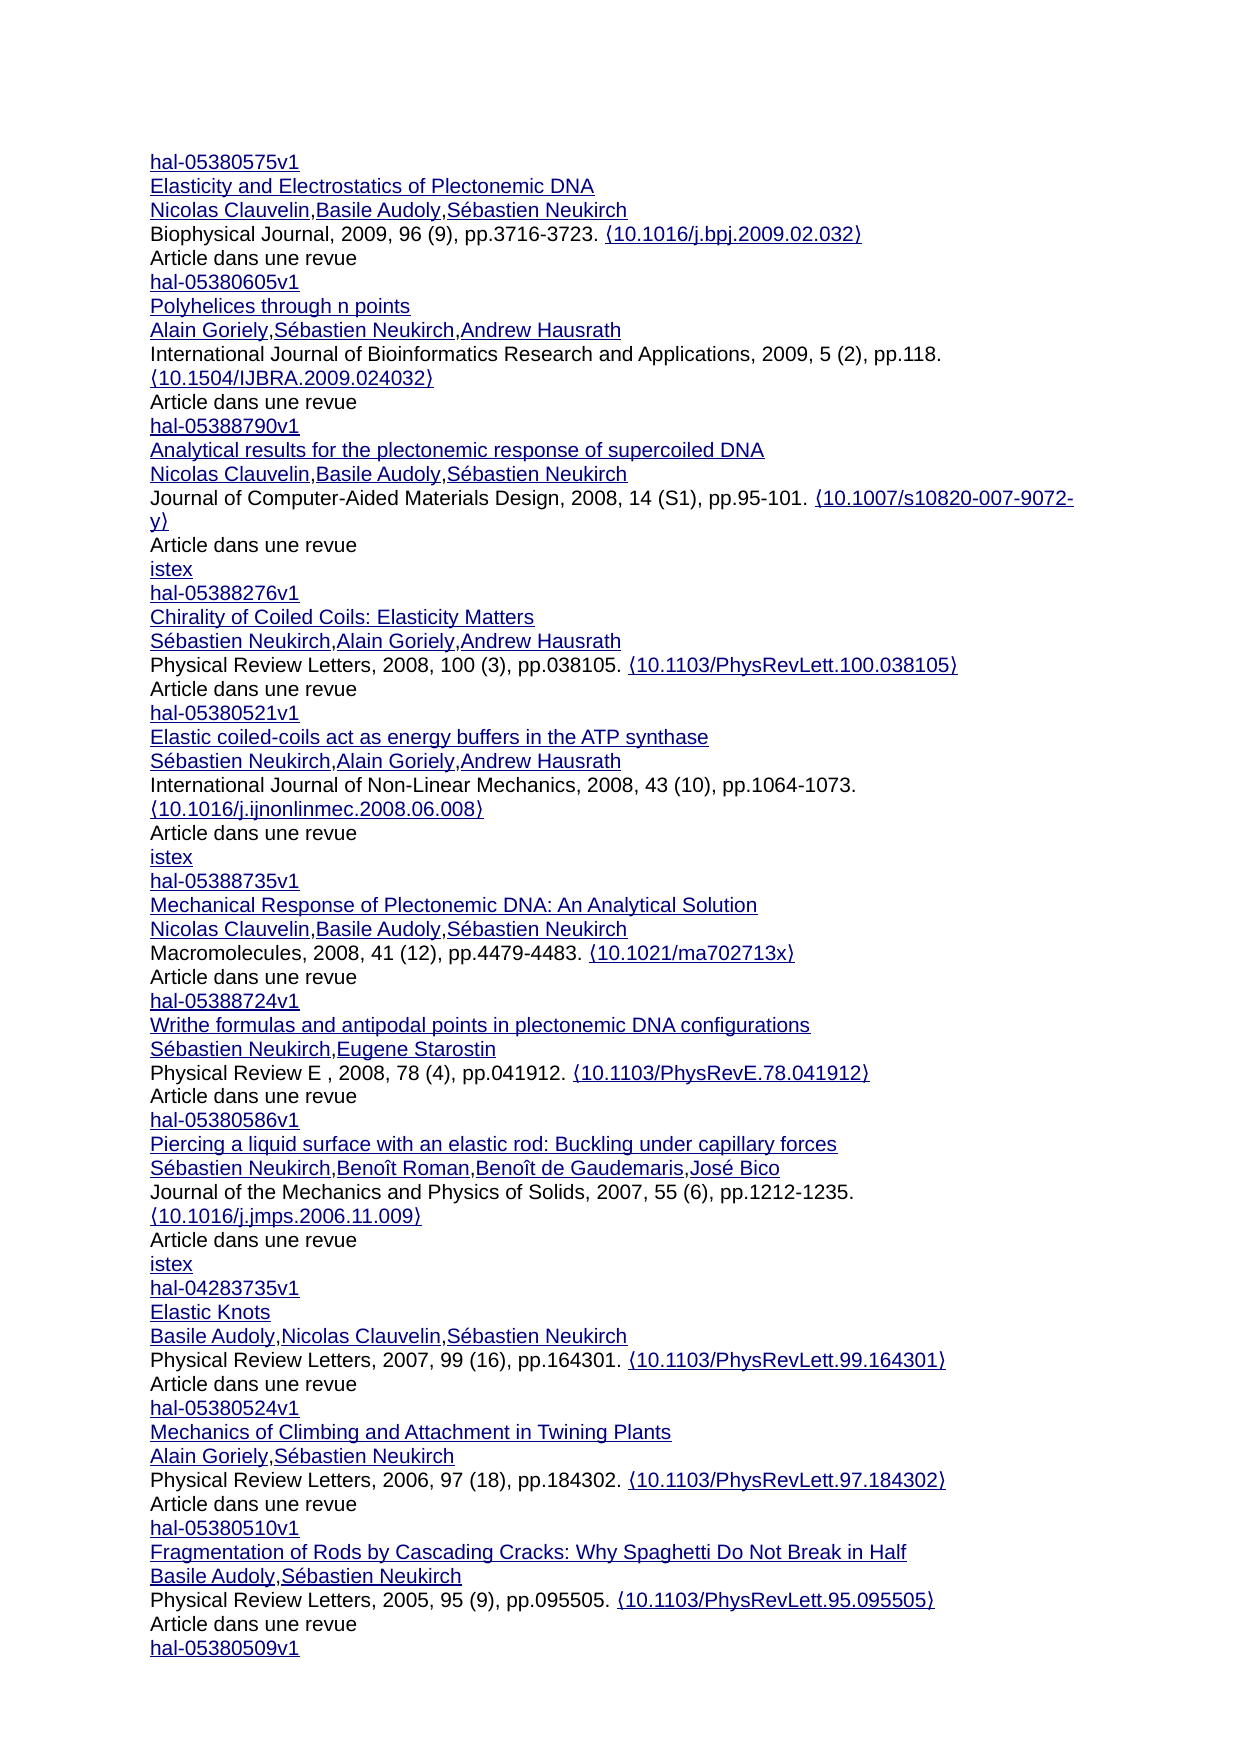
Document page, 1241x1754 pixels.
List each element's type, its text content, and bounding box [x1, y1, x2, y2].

table_cell Polyhelices through n points Alain Goriely,Sébastien Neukirch,Andrew Hausrath International Journal of Bioinformatics Research and Applications, 2009, 5 (2), pp.118. ⟨10.1504/IJBRA.2009.024032⟩ Article dans une revue hal-05388790v1 [150, 294, 1090, 437]
table_cell Elasticity and Electrostatics of Plectonemic DNA Nicolas Clauvelin,Basile Audoly,Sébastien Neukirch Biophysical Journal, 2009, 96 (9), pp.3716-3723. ⟨10.1016/j.bpj.2009.02.032⟩ Article dans une revue hal-05380605v1 [150, 174, 1090, 294]
table_cell Elastic Knots Basile Audoly,Nicolas Clauvelin,Sébastien Neukirch Physical Review Letters, 2007, 99 (16), pp.164301. ⟨10.1103/PhysRevLett.99.164301⟩ Article dans une revue hal-05380524v1 [150, 1300, 1090, 1420]
table_cell Analytical results for the plectonemic response of supercoiled DNA Nicolas Clauvelin,Basile Audoly,Sébastien Neukirch Journal of Computer-Aided Materials Design, 2008, 14 (S1), pp.95-101. ⟨10.1007/s10820-007-9072-y⟩ Article dans une revue istex hal-05388276v1 [150, 438, 1090, 605]
table_cell Mechanical Response of Plectonemic DNA: An Analytical Solution Nicolas Clauvelin,Basile Audoly,Sébastien Neukirch Macromolecules, 2008, 41 (12), pp.4479-4483. ⟨10.1021/ma702713x⟩ Article dans une revue hal-05388724v1 [150, 893, 1090, 1012]
table_cell hal-05380575v1 [150, 150, 1090, 174]
table_cell Writhe formulas and antipodal points in plectonemic DNA configurations Sébastien Neukirch,Eugene Starostin Physical Review E , 2008, 78 (4), pp.041912. ⟨10.1103/PhysRevE.78.041912⟩ Article dans une revue hal-05380586v1 [150, 1013, 1090, 1132]
table_cell Piercing a liquid surface with an elastic rod: Buckling under capillary forces Sébastien Neukirch,Benoît Roman,Benoît de Gaudemaris,José Bico Journal of the Mechanics and Physics of Solids, 2007, 55 (6), pp.1212-1235. ⟨10.1016/j.jmps.2006.11.009⟩ Article dans une revue istex hal-04283735v1 [150, 1132, 1090, 1300]
table_cell Chirality of Coiled Coils: Elasticity Matters Sébastien Neukirch,Alain Goriely,Andrew Hausrath Physical Review Letters, 2008, 100 (3), pp.038105. ⟨10.1103/PhysRevLett.100.038105⟩ Article dans une revue hal-05380521v1 [150, 605, 1090, 725]
table_cell Elastic coiled-coils act as energy buffers in the ATP synthase Sébastien Neukirch,Alain Goriely,Andrew Hausrath International Journal of Non-Linear Mechanics, 2008, 43 (10), pp.1064-1073. ⟨10.1016/j.ijnonlinmec.2008.06.008⟩ Article dans une revue istex hal-05388735v1 [150, 725, 1090, 893]
table_cell Fragmentation of Rods by Cascading Cracks: Why Spaghetti Do Not Break in Half Basile Audoly,Sébastien Neukirch Physical Review Letters, 2005, 95 (9), pp.095505. ⟨10.1103/PhysRevLett.95.095505⟩ Article dans une revue hal-05380509v1 [150, 1540, 1090, 1659]
table_cell Mechanics of Climbing and Attachment in Twining Plants Alain Goriely,Sébastien Neukirch Physical Review Letters, 2006, 97 (18), pp.184302. ⟨10.1103/PhysRevLett.97.184302⟩ Article dans une revue hal-05380510v1 [150, 1420, 1090, 1539]
